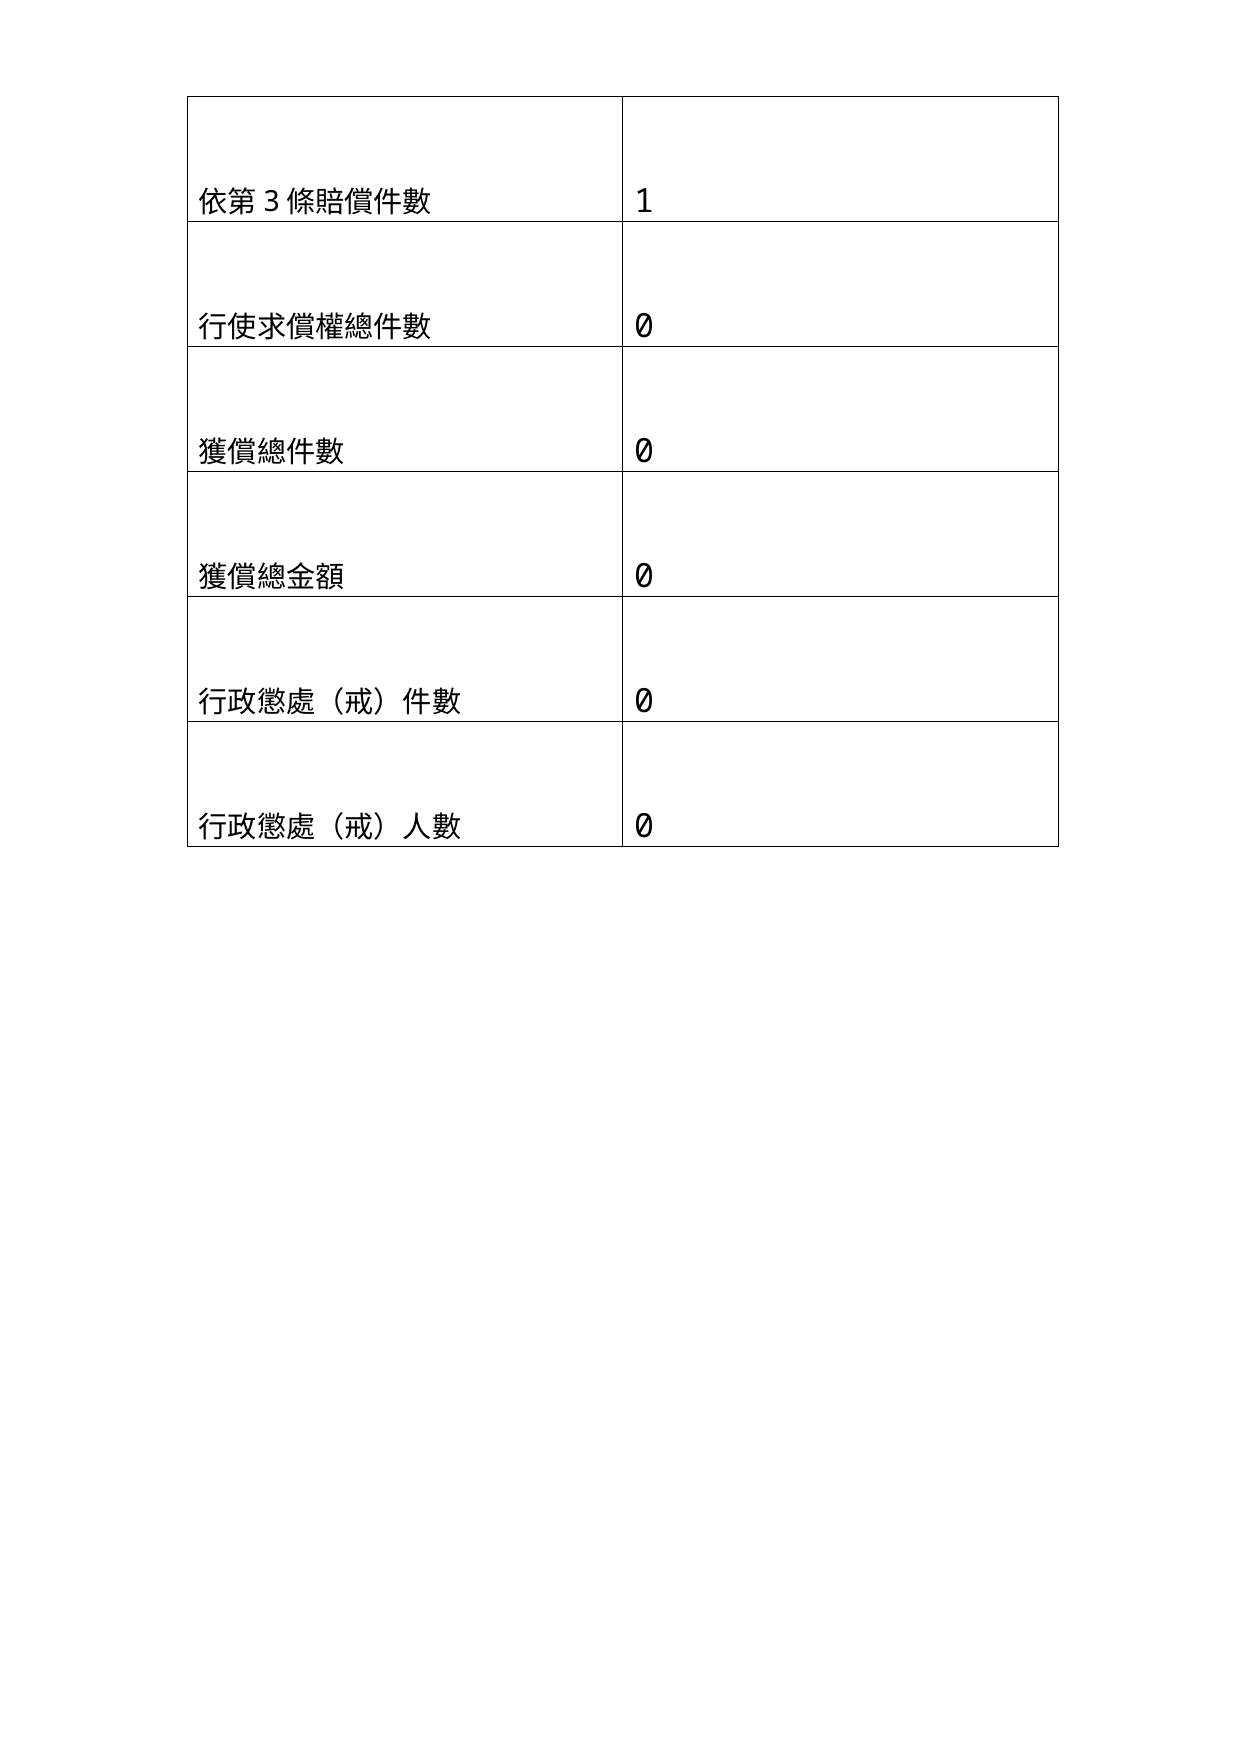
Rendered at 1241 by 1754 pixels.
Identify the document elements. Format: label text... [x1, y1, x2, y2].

table_cell 0 [623, 347, 1058, 471]
table_cell 獲償總件數 [188, 347, 622, 471]
table_cell 行政懲處（戒）人數 [188, 722, 622, 846]
table_cell 行政懲處（戒）件數 [188, 597, 622, 721]
table_cell 1 [623, 97, 1058, 221]
table_cell 0 [623, 472, 1058, 596]
table_cell 0 [623, 597, 1058, 721]
table_cell 行使求償權總件數 [188, 222, 622, 346]
table_cell 0 [623, 222, 1058, 346]
table_cell 0 [623, 722, 1058, 846]
table_cell 依第3條賠償件數 [188, 97, 622, 221]
table_cell 獲償總金額 [188, 472, 622, 596]
